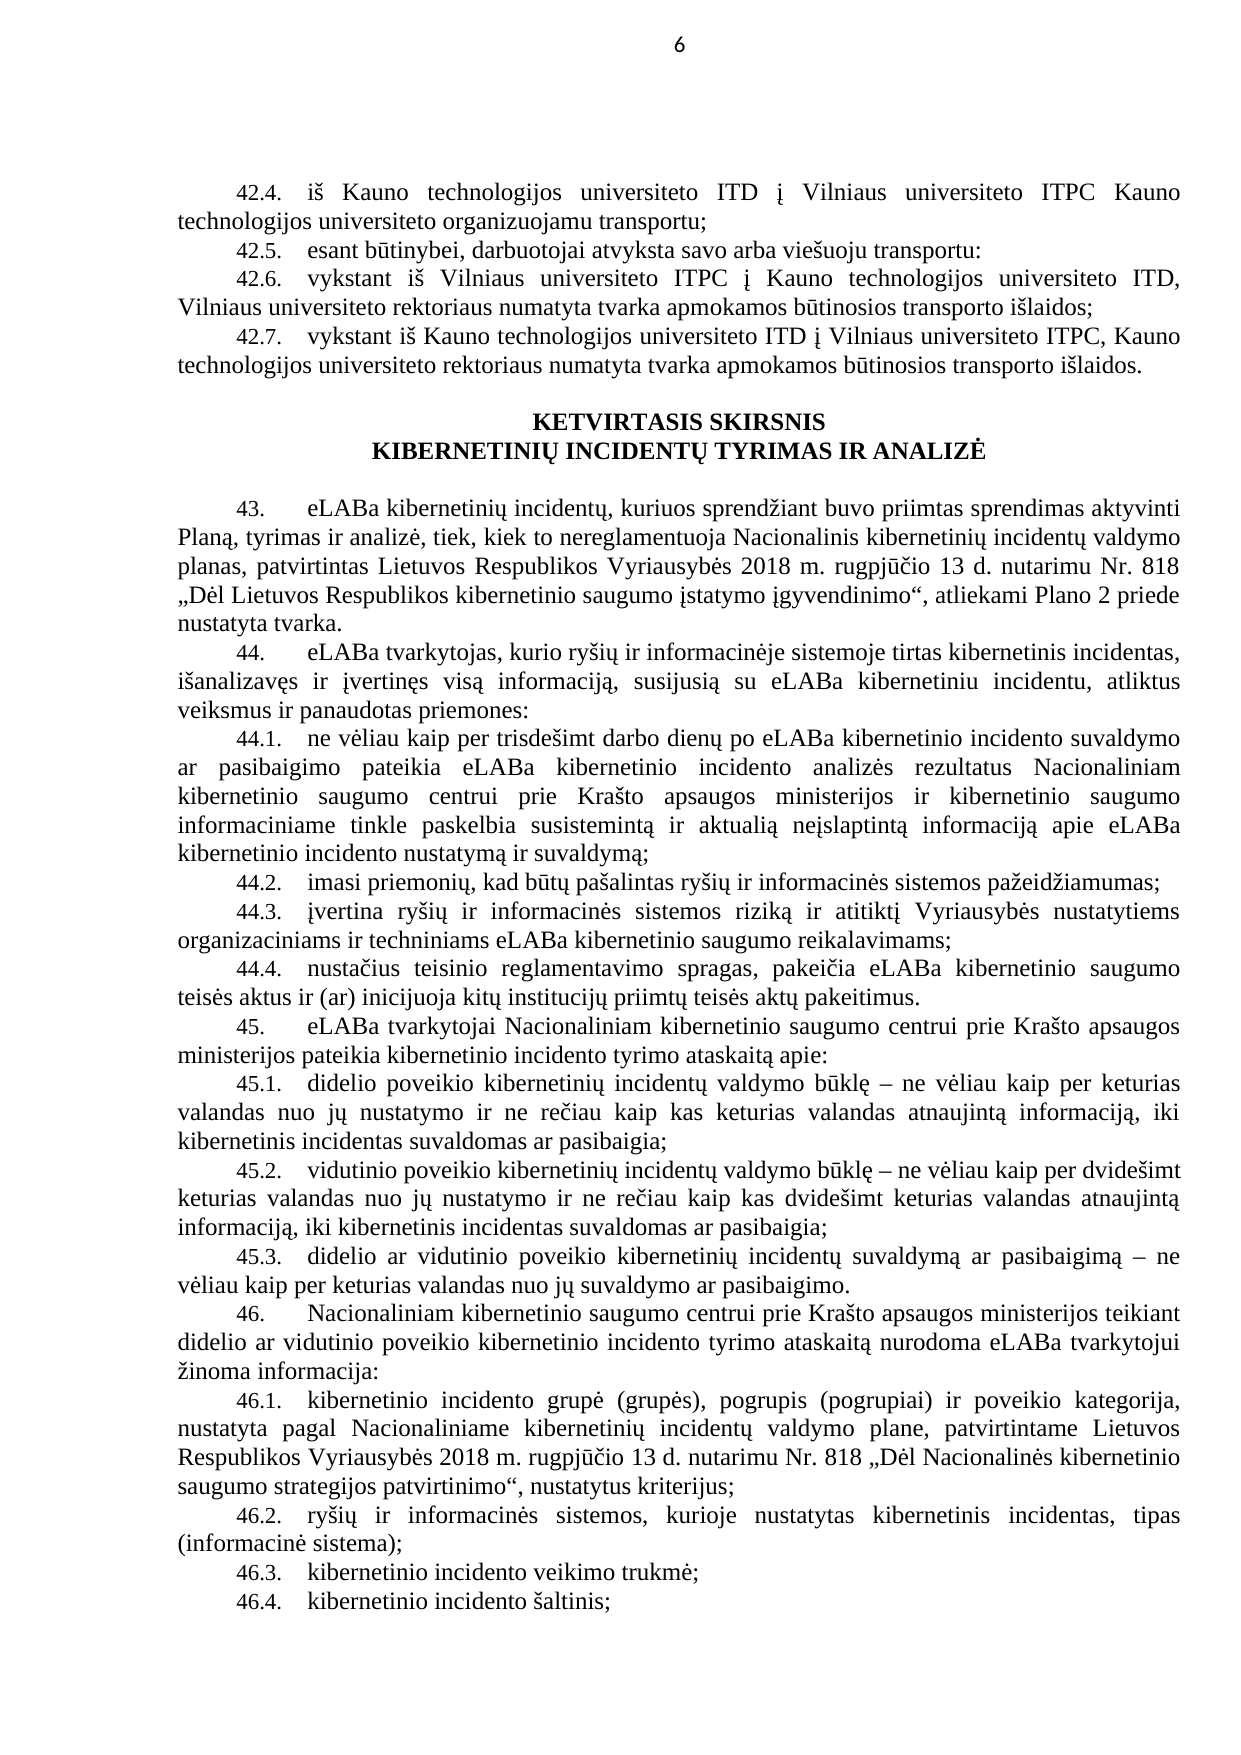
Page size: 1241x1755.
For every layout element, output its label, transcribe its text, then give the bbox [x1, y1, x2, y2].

text KETVIRTASIS SKIRSNIS [177, 407, 1181, 436]
text 46.3. kibernetinio incidento veikimo trukmė; [177, 1557, 1181, 1586]
text 43. eLABa kibernetinių incidentų, kuriuos sprendžiant buvo priimtas sprendimas aktyvinti Planą, tyrimas ir analizė, tiek, kiek to nereglamentuoja Nacionalinis kibernetinių incidentų valdymo planas, patvirtintas Lietuvos Respublikos Vyriausybės 2018 m. rugpjūčio 13 d. nutarimu Nr. 818 „Dėl Lietuvos Respublikos kibernetinio saugumo įstatymo įgyvendinimo“, atliekami Plano 2 priede nustatyta tvarka. [177, 493, 1181, 637]
text 44.2. imasi priemonių, kad būtų pašalintas ryšių ir informacinės sistemos pažeidžiamumas; [177, 867, 1181, 896]
text KIBERNETINIŲ INCIDENTŲ TYRIMAS IR ANALIZĖ [177, 436, 1181, 465]
text 46.1. kibernetinio incidento grupė (grupės), pogrupis (pogrupiai) ir poveikio kategorija, nustatyta pagal Nacionaliniame kibernetinių incidentų valdymo plane, patvirtintame Lietuvos Respublikos Vyriausybės 2018 m. rugpjūčio 13 d. nutarimu Nr. 818 „Dėl Nacionalinės kibernetinio saugumo strategijos patvirtinimo“, nustatytus kriterijus; [177, 1385, 1181, 1500]
text 45.1. didelio poveikio kibernetinių incidentų valdymo būklę – ne vėliau kaip per keturias valandas nuo jų nustatymo ir ne rečiau kaip kas keturias valandas atnaujintą informaciją, iki kibernetinis incidentas suvaldomas ar pasibaigia; [177, 1068, 1181, 1155]
text 42.6. vykstant iš Vilniaus universiteto ITPC į Kauno technologijos universiteto ITD, Vilniaus universiteto rektoriaus numatyta tvarka apmokamos būtinosios transporto išlaidos; [177, 263, 1181, 321]
text 46.2. ryšių ir informacinės sistemos, kurioje nustatytas kibernetinis incidentas, tipas (informacinė sistema); [177, 1500, 1181, 1557]
text 46. Nacionaliniam kibernetinio saugumo centrui prie Krašto apsaugos ministerijos teikiant didelio ar vidutinio poveikio kibernetinio incidento tyrimo ataskaitą nurodoma eLABa tvarkytojui žinoma informacija: [177, 1298, 1181, 1385]
text 45.3. didelio ar vidutinio poveikio kibernetinių incidentų suvaldymą ar pasibaigimą – ne vėliau kaip per keturias valandas nuo jų suvaldymo ar pasibaigimo. [177, 1241, 1181, 1298]
text 42.4. iš Kauno technologijos universiteto ITD į Vilniaus universiteto ITPC Kauno technologijos universiteto organizuojamu transportu; [177, 177, 1181, 235]
text 45.2. vidutinio poveikio kibernetinių incidentų valdymo būklę – ne vėliau kaip per dvidešimt keturias valandas nuo jų nustatymo ir ne rečiau kaip kas dvidešimt keturias valandas atnaujintą informaciją, iki kibernetinis incidentas suvaldomas ar pasibaigia; [177, 1155, 1181, 1241]
text 44. eLABa tvarkytojas, kurio ryšių ir informacinėje sistemoje tirtas kibernetinis incidentas, išanalizavęs ir įvertinęs visą informaciją, susijusią su eLABa kibernetiniu incidentu, atliktus veiksmus ir panaudotas priemones: [177, 637, 1181, 723]
text 44.3. įvertina ryšių ir informacinės sistemos riziką ir atitiktį Vyriausybės nustatytiems organizaciniams ir techniniams eLABa kibernetinio saugumo reikalavimams; [177, 896, 1181, 953]
text 44.1. ne vėliau kaip per trisdešimt darbo dienų po eLABa kibernetinio incidento suvaldymo ar pasibaigimo pateikia eLABa kibernetinio incidento analizės rezultatus Nacionaliniam kibernetinio saugumo centrui prie Krašto apsaugos ministerijos ir kibernetinio saugumo informaciniame tinkle paskelbia susistemintą ir aktualią neįslaptintą informaciją apie eLABa kibernetinio incidento nustatymą ir suvaldymą; [177, 723, 1181, 867]
text 45. eLABa tvarkytojai Nacionaliniam kibernetinio saugumo centrui prie Krašto apsaugos ministerijos pateikia kibernetinio incidento tyrimo ataskaitą apie: [177, 1011, 1181, 1068]
text 42.7. vykstant iš Kauno technologijos universiteto ITD į Vilniaus universiteto ITPC, Kauno technologijos universiteto rektoriaus numatyta tvarka apmokamos būtinosios transporto išlaidos. [177, 321, 1181, 378]
text 46.4. kibernetinio incidento šaltinis; [177, 1586, 1181, 1615]
text 44.4. nustačius teisinio reglamentavimo spragas, pakeičia eLABa kibernetinio saugumo teisės aktus ir (ar) inicijuoja kitų institucijų priimtų teisės aktų pakeitimus. [177, 953, 1181, 1011]
text 42.5. esant būtinybei, darbuotojai atvyksta savo arba viešuoju transportu: [177, 235, 1181, 263]
